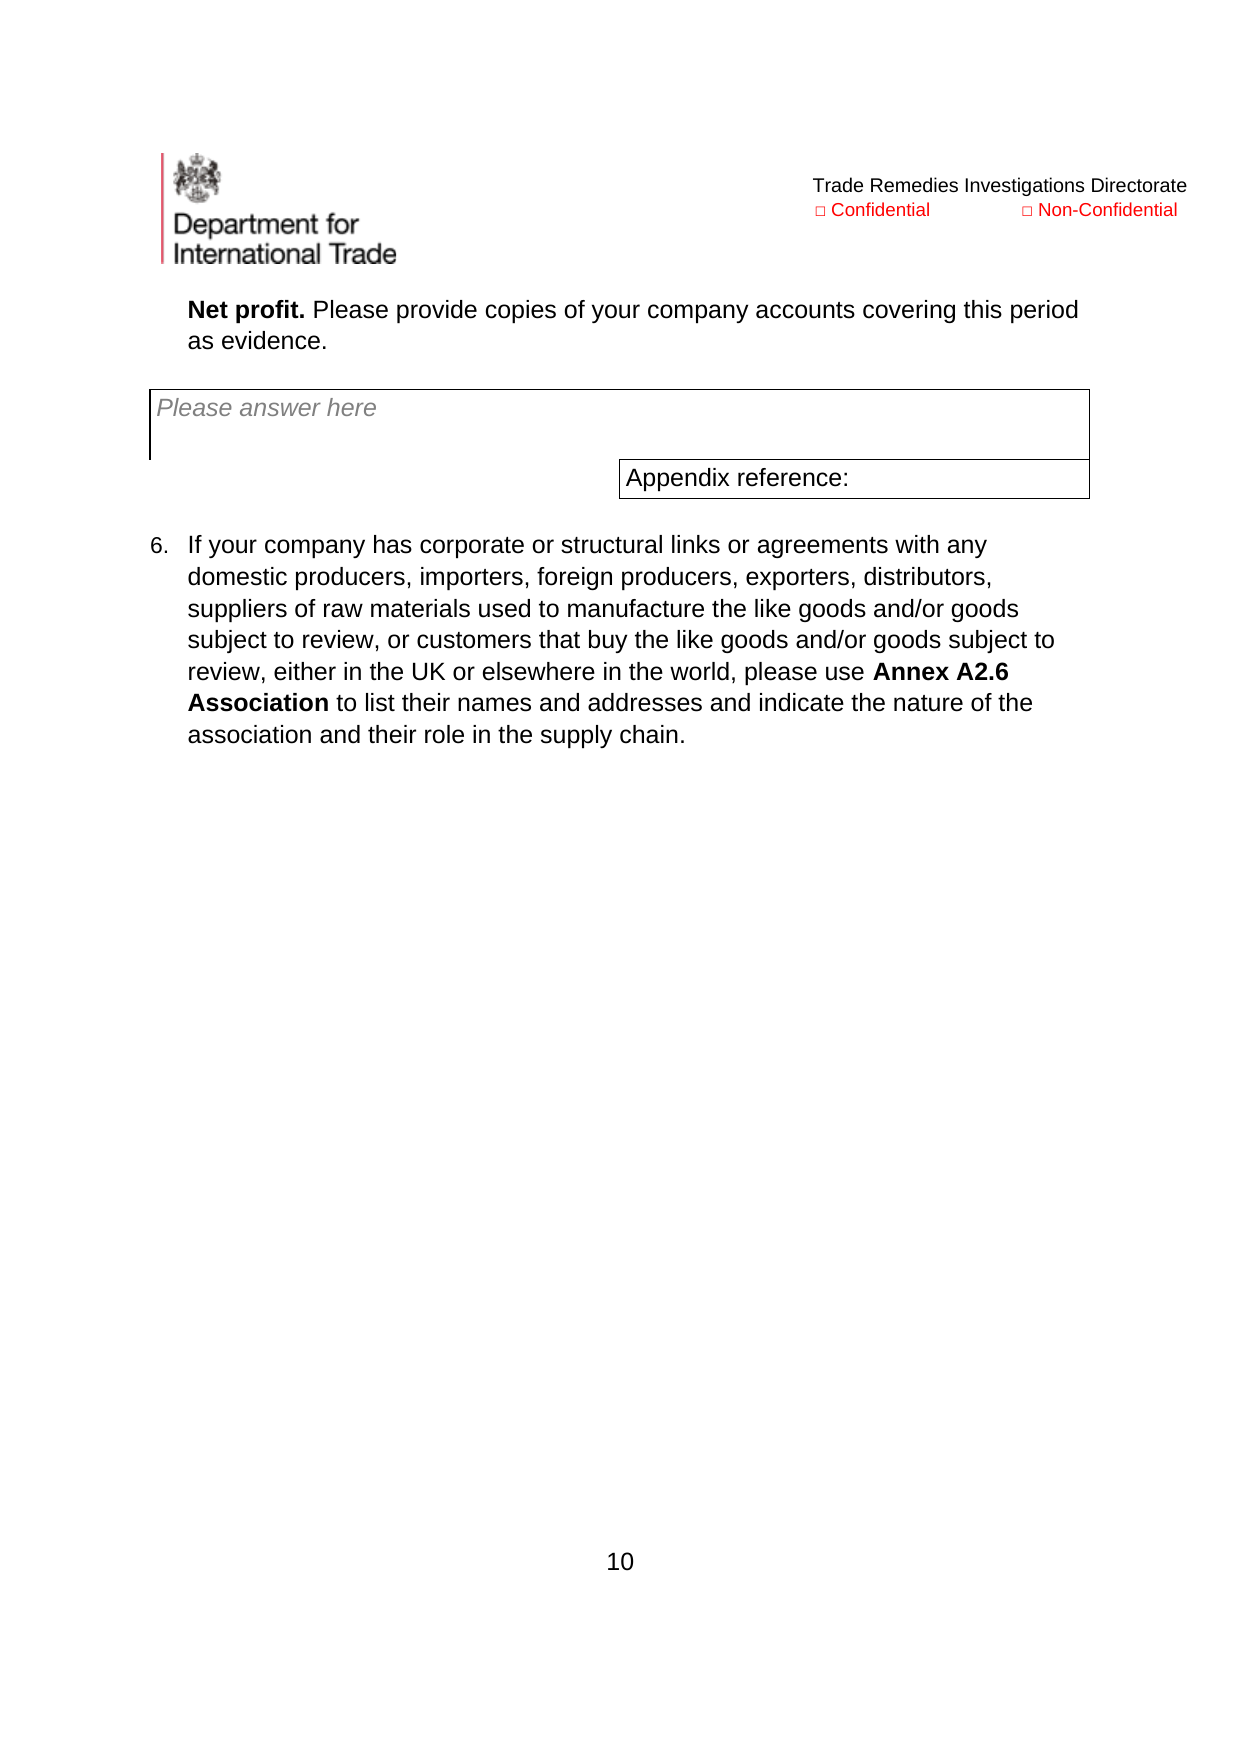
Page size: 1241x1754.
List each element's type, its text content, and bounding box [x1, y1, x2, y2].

table_cell Appendix reference: [620, 460, 1089, 498]
table_header Please answer here [151, 390, 1089, 459]
list Net profit. Please provide copies of your company accounts covering this period as evidence. [150, 295, 1090, 355]
table_cell [150, 460, 619, 498]
list If your company has corporate or structural links or agreements with any domestic producers, importers, foreign producers, exporters, distributors, suppliers of raw materials used to manufacture the like goods and/or goods subject to review, or customers that buy the like goods and/or goods subject to review, either in the UK or elsewhere in the world, please use Annex A2.6 Association to list their names and addresses and indicate the nature of the association and their role in the supply chain. [150, 530, 1090, 748]
